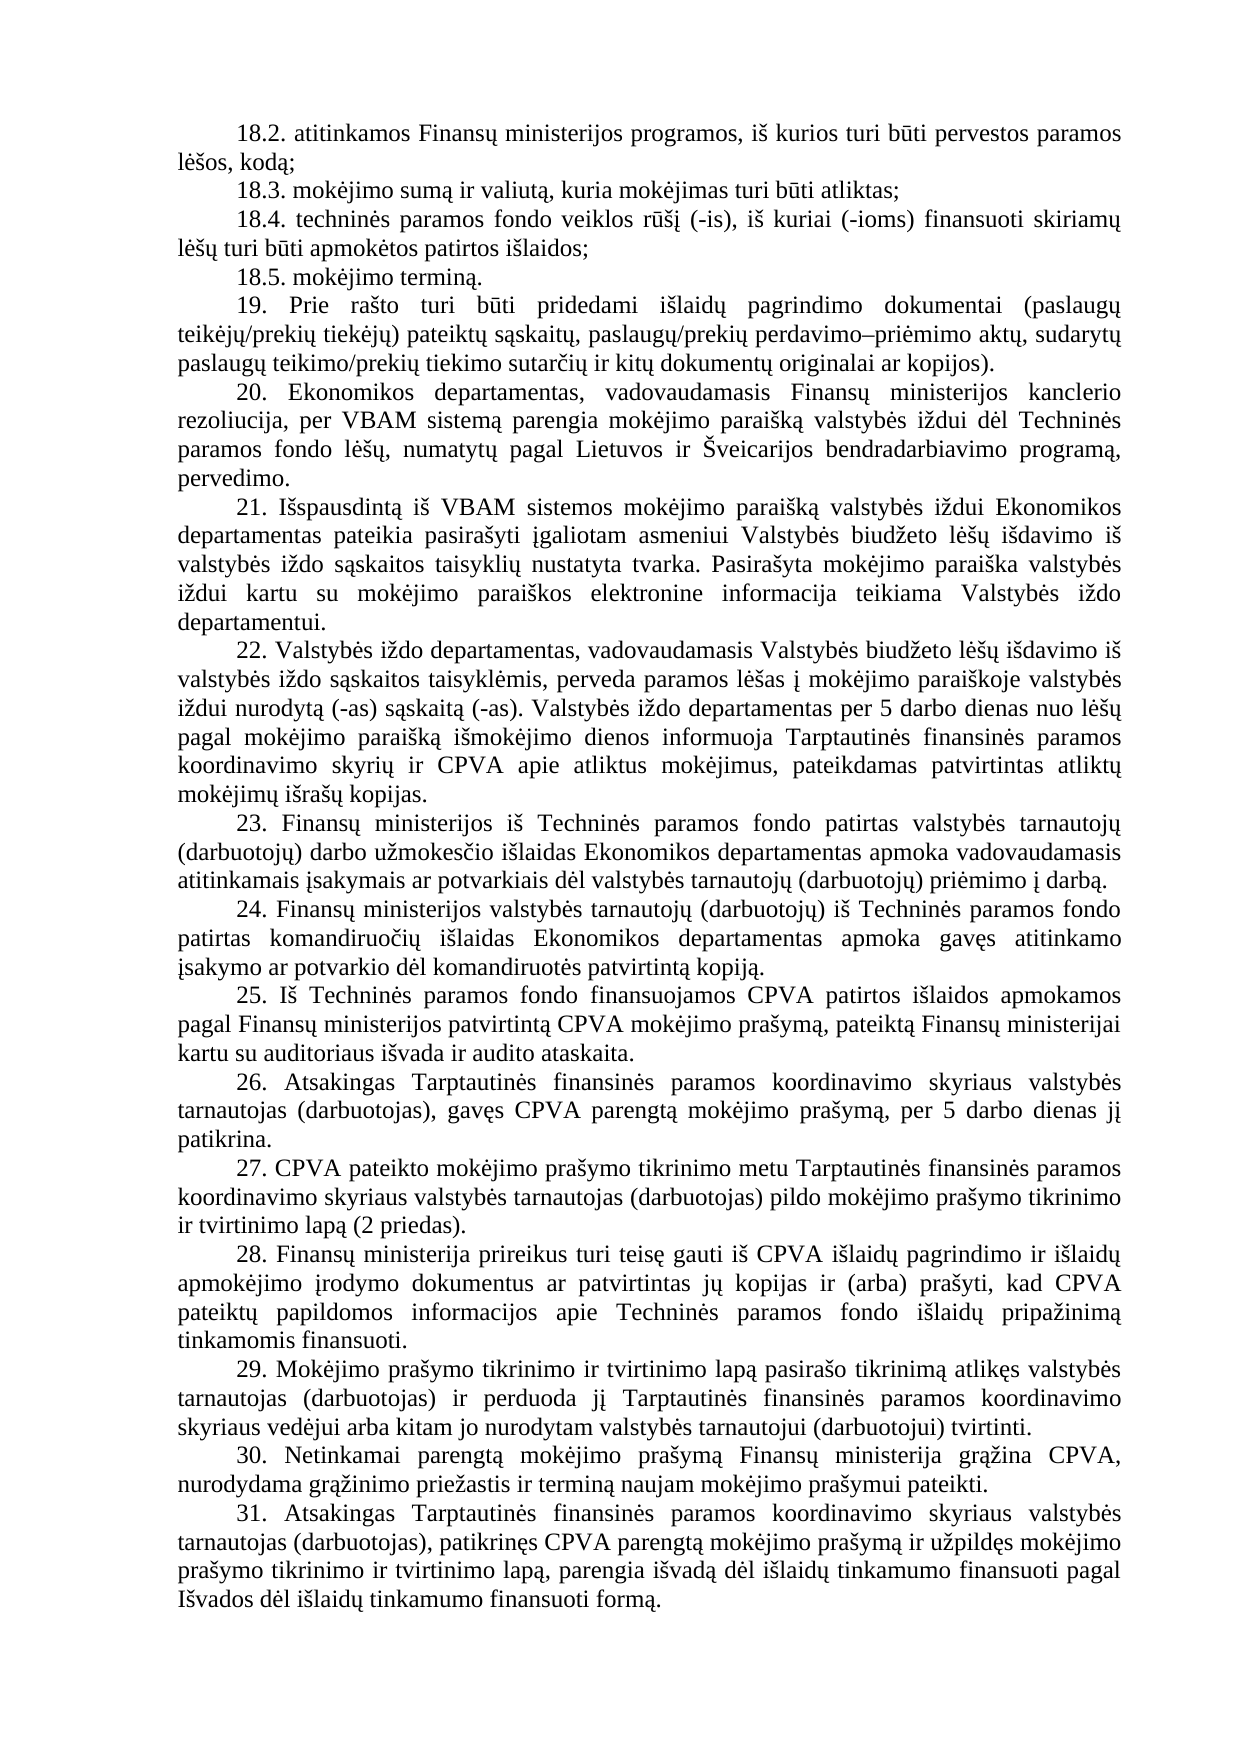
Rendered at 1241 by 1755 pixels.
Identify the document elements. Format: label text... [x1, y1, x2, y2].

text 27. CPVA pateikto mokėjimo prašymo tikrinimo metu Tarptautinės finansinės paramos koordinavimo skyriaus valstybės tarnautojas (darbuotojas) pildo mokėjimo prašymo tikrinimo ir tvirtinimo lapą (2 priedas). [177, 1153, 1122, 1239]
text 22. Valstybės iždo departamentas, vadovaudamasis Valstybės biudžeto lėšų išdavimo iš valstybės iždo sąskaitos taisyklėmis, perveda paramos lėšas į mokėjimo paraiškoje valstybės iždui nurodytą (-as) sąskaitą (-as). Valstybės iždo departamentas per 5 darbo dienas nuo lėšų pagal mokėjimo paraišką išmokėjimo dienos informuoja Tarptautinės finansinės paramos koordinavimo skyrių ir CPVA apie atliktus mokėjimus, pateikdamas patvirtintas atliktų mokėjimų išrašų kopijas. [177, 636, 1122, 808]
text 18.5. mokėjimo terminą. [177, 262, 1122, 291]
text 25. Iš Techninės paramos fondo finansuojamos CPVA patirtos išlaidos apmokamos pagal Finansų ministerijos patvirtintą CPVA mokėjimo prašymą, pateiktą Finansų ministerijai kartu su auditoriaus išvada ir audito ataskaita. [177, 981, 1122, 1067]
text 30. Netinkamai parengtą mokėjimo prašymą Finansų ministerija grąžina CPVA, nurodydama grąžinimo priežastis ir terminą naujam mokėjimo prašymui pateikti. [177, 1441, 1122, 1498]
text 23. Finansų ministerijos iš Techninės paramos fondo patirtas valstybės tarnautojų (darbuotojų) darbo užmokesčio išlaidas Ekonomikos departamentas apmoka vadovaudamasis atitinkamais įsakymais ar potvarkiais dėl valstybės tarnautojų (darbuotojų) priėmimo į darbą. [177, 808, 1122, 894]
text 20. Ekonomikos departamentas, vadovaudamasis Finansų ministerijos kanclerio rezoliucija, per VBAM sistemą parengia mokėjimo paraišką valstybės iždui dėl Techninės paramos fondo lėšų, numatytų pagal Lietuvos ir Šveicarijos bendradarbiavimo programą, pervedimo. [177, 377, 1122, 492]
text 28. Finansų ministerija prireikus turi teisę gauti iš CPVA išlaidų pagrindimo ir išlaidų apmokėjimo įrodymo dokumentus ar patvirtintas jų kopijas ir (arba) prašyti, kad CPVA pateiktų papildomos informacijos apie Techninės paramos fondo išlaidų pripažinimą tinkamomis finansuoti. [177, 1239, 1122, 1354]
text 21. Išspausdintą iš VBAM sistemos mokėjimo paraišką valstybės iždui Ekonomikos departamentas pateikia pasirašyti įgaliotam asmeniui Valstybės biudžeto lėšų išdavimo iš valstybės iždo sąskaitos taisyklių nustatyta tvarka. Pasirašyta mokėjimo paraiška valstybės iždui kartu su mokėjimo paraiškos elektronine informacija teikiama Valstybės iždo departamentui. [177, 492, 1122, 636]
text 18.3. mokėjimo sumą ir valiutą, kuria mokėjimas turi būti atliktas; [177, 176, 1122, 204]
text 18.4. techninės paramos fondo veiklos rūšį (-is), iš kuriai (-ioms) finansuoti skiriamų lėšų turi būti apmokėtos patirtos išlaidos; [177, 204, 1122, 262]
text 29. Mokėjimo prašymo tikrinimo ir tvirtinimo lapą pasirašo tikrinimą atlikęs valstybės tarnautojas (darbuotojas) ir perduoda jį Tarptautinės finansinės paramos koordinavimo skyriaus vedėjui arba kitam jo nurodytam valstybės tarnautojui (darbuotojui) tvirtinti. [177, 1354, 1122, 1441]
text 19. Prie rašto turi būti pridedami išlaidų pagrindimo dokumentai (paslaugų teikėjų/prekių tiekėjų) pateiktų sąskaitų, paslaugų/prekių perdavimo–priėmimo aktų, sudarytų paslaugų teikimo/prekių tiekimo sutarčių ir kitų dokumentų originalai ar kopijos). [177, 291, 1122, 377]
text 31. Atsakingas Tarptautinės finansinės paramos koordinavimo skyriaus valstybės tarnautojas (darbuotojas), patikrinęs CPVA parengtą mokėjimo prašymą ir užpildęs mokėjimo prašymo tikrinimo ir tvirtinimo lapą, parengia išvadą dėl išlaidų tinkamumo finansuoti pagal Išvados dėl išlaidų tinkamumo finansuoti formą. [177, 1498, 1122, 1613]
text 18.2. atitinkamos Finansų ministerijos programos, iš kurios turi būti pervestos paramos lėšos, kodą; [177, 118, 1122, 176]
text 24. Finansų ministerijos valstybės tarnautojų (darbuotojų) iš Techninės paramos fondo patirtas komandiruočių išlaidas Ekonomikos departamentas apmoka gavęs atitinkamo įsakymo ar potvarkio dėl komandiruotės patvirtintą kopiją. [177, 894, 1122, 981]
text 26. Atsakingas Tarptautinės finansinės paramos koordinavimo skyriaus valstybės tarnautojas (darbuotojas), gavęs CPVA parengtą mokėjimo prašymą, per 5 darbo dienas jį patikrina. [177, 1067, 1122, 1153]
